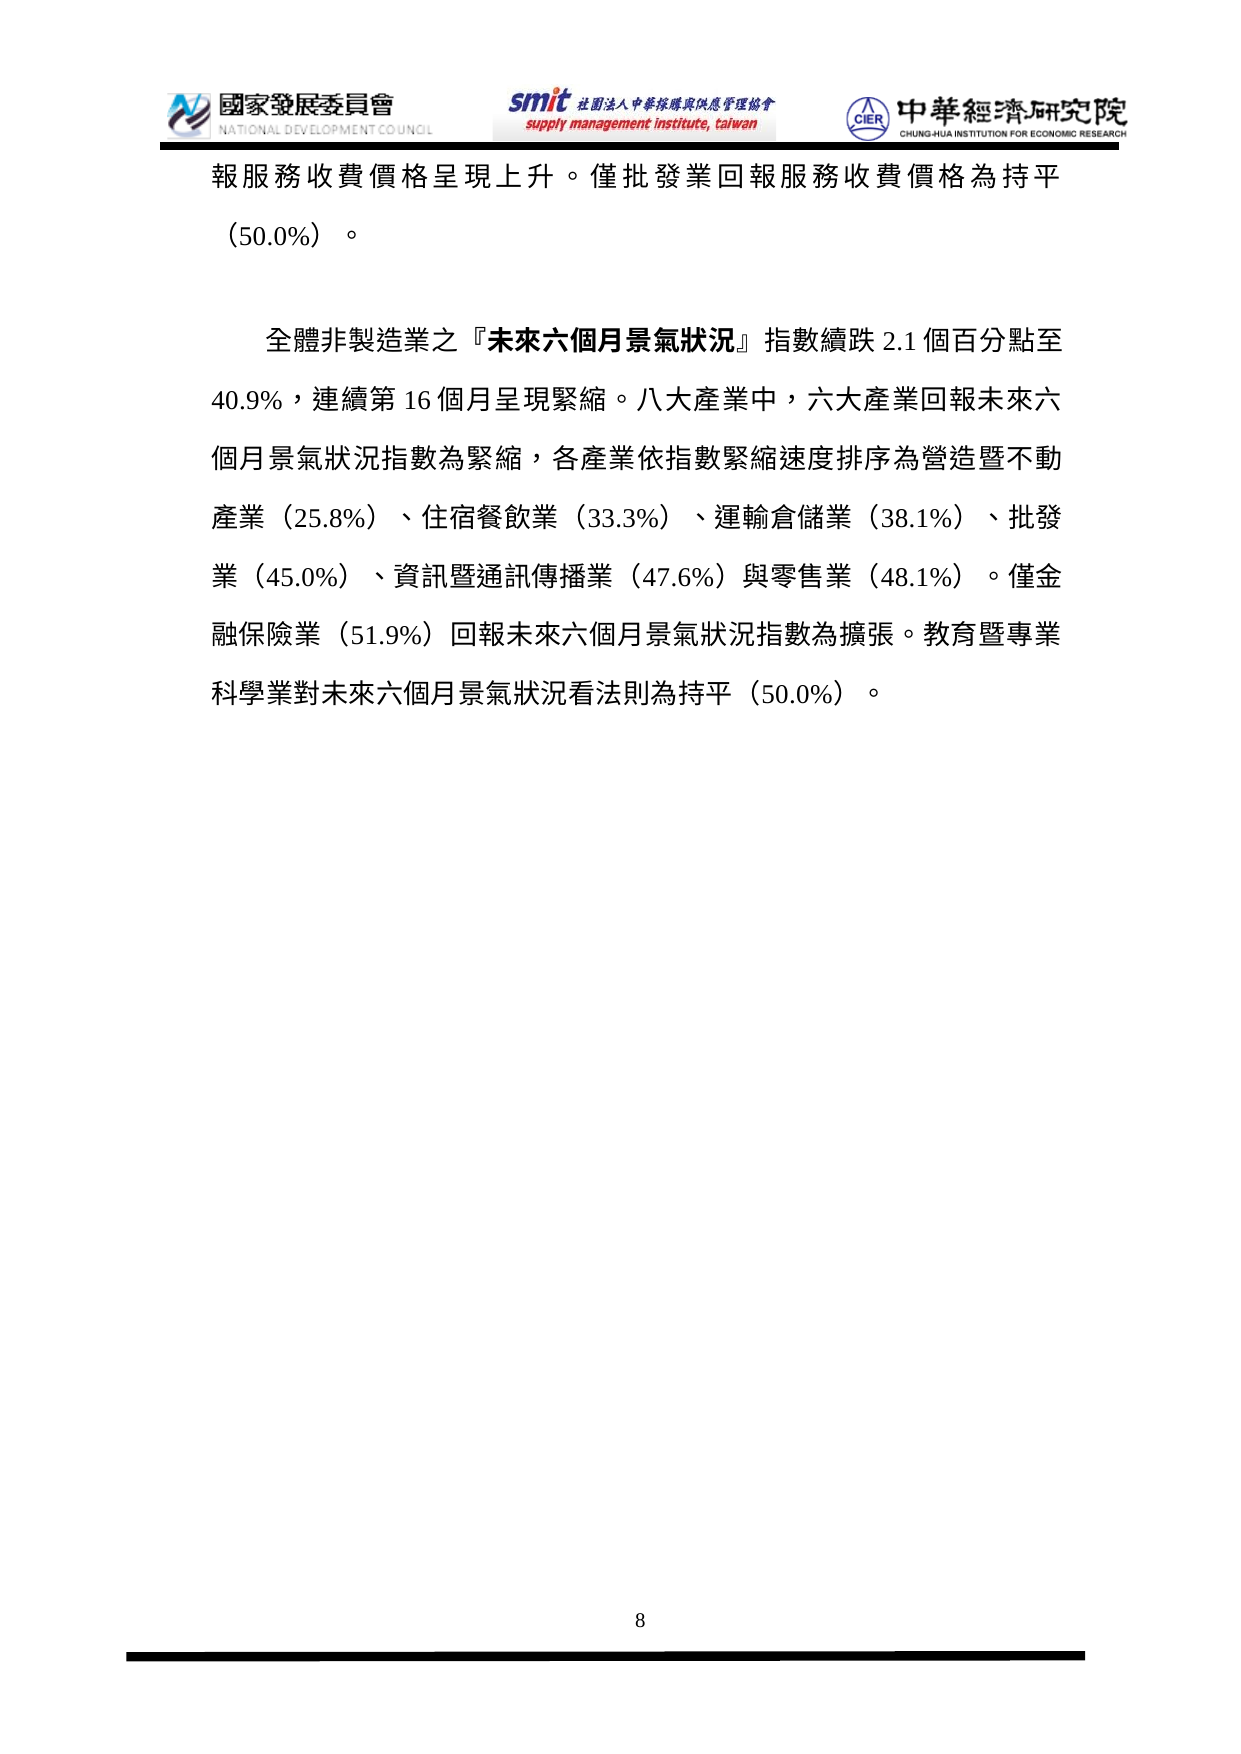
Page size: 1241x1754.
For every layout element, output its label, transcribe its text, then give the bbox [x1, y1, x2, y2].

text 全體非製造業之『未來六個月景氣狀況』指數續跌2.1個百分點至40.9%，連續第16個月呈現緊縮。八大產業中，六大產業回報未來六個月景氣狀況指數為緊縮，各產業依指數緊縮速度排序為營造暨不動產業（25.8%）、住宿餐飲業（33.3%）、運輸倉儲業（38.1%）、批發業（45.0%）、資訊暨通訊傳播業（47.6%）與零售業（48.1%）。僅金融保險業（51.9%）回報未來六個月景氣狀況指數為擴張。教育暨專業科學業對未來六個月景氣狀況看法則為持平（50.0%）。 [211, 319, 1063, 711]
picture [167, 81, 455, 155]
picture [831, 80, 1141, 158]
picture [492, 84, 777, 141]
text 報服務收費價格呈現上升。僅批發業回報服務收費價格為持平（50.0%）。 [211, 155, 1063, 253]
